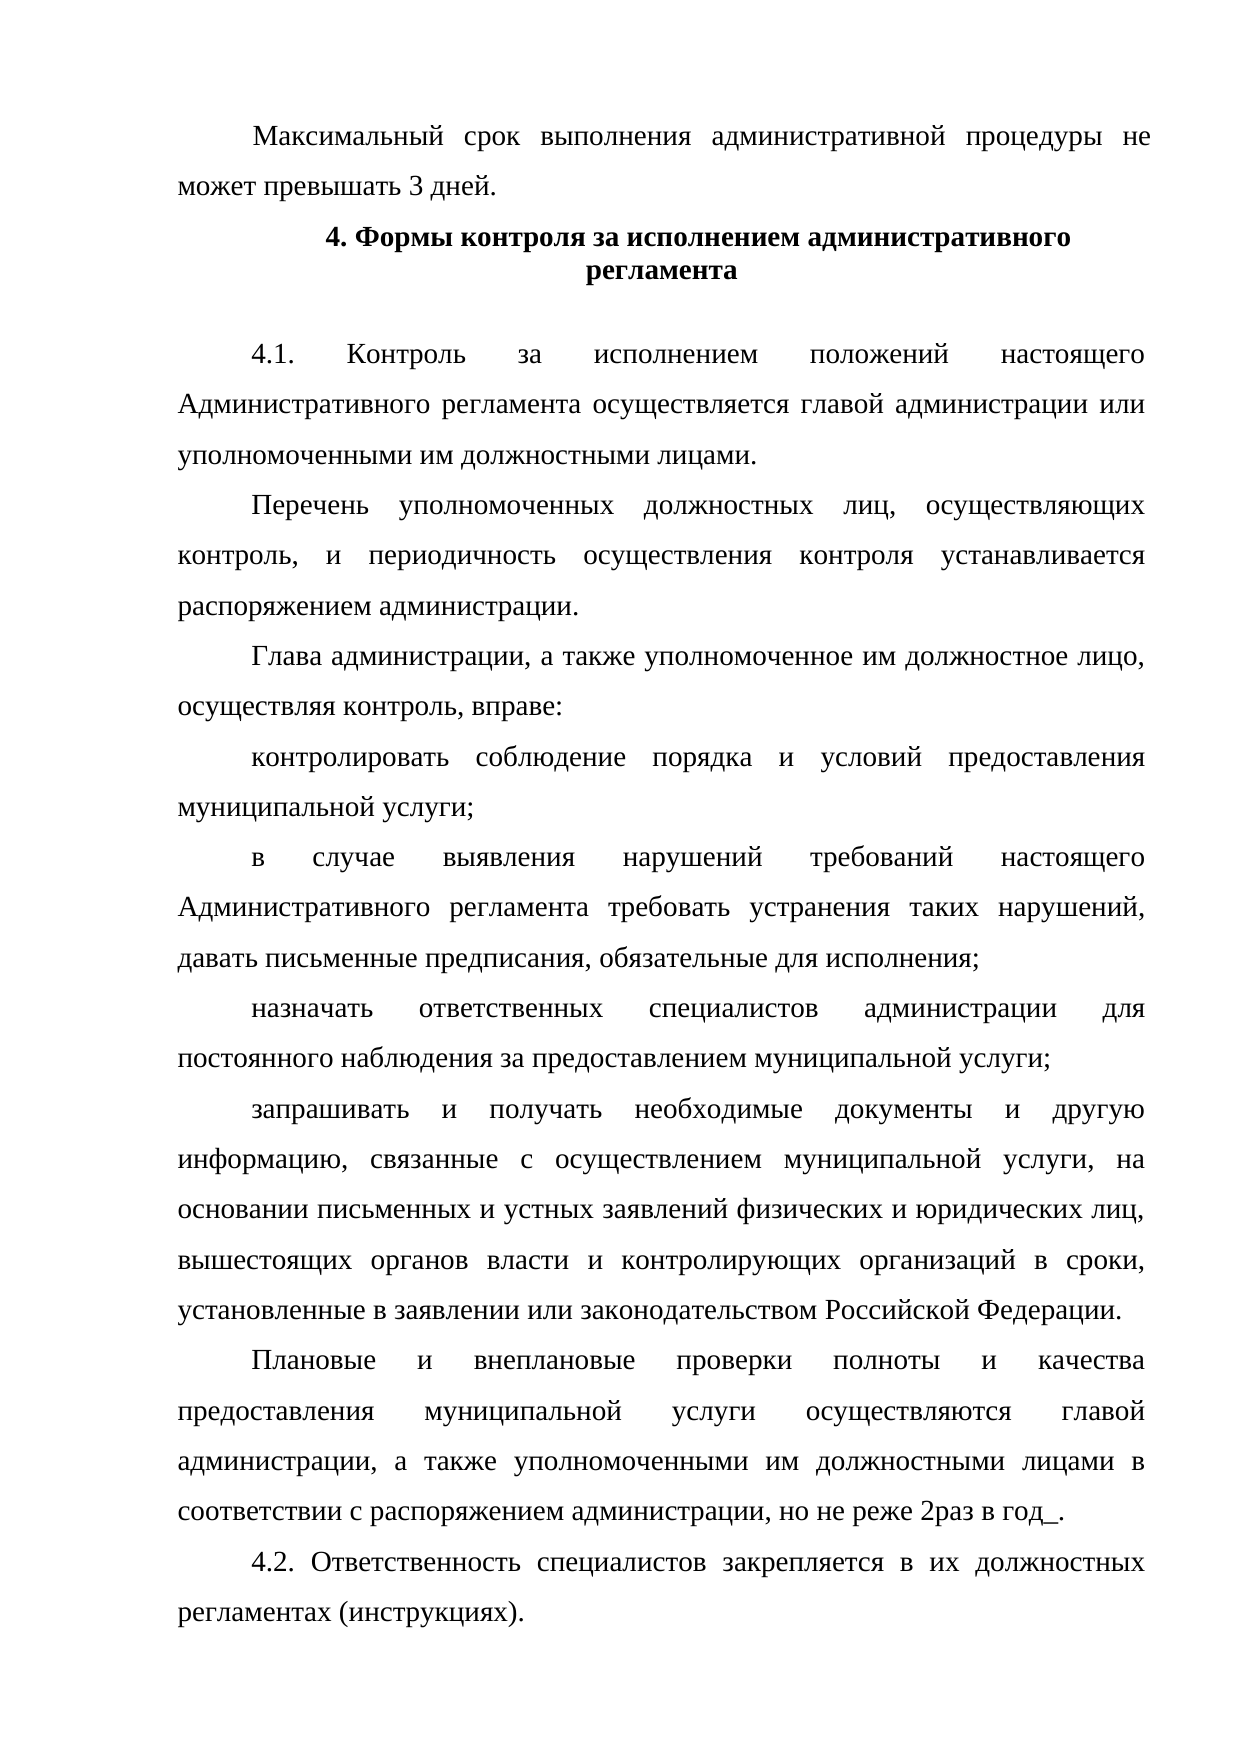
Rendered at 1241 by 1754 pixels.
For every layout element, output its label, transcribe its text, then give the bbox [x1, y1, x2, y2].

text назначать ответственных специалистов администрации для постоянного наблюдения за предоставлением муниципальной услуги; [177, 990, 1146, 1074]
text контролировать соблюдение порядка и условий предоставления муниципальной услуги; [177, 739, 1146, 822]
text в случае выявления нарушений требований настоящего Административного регламента требовать устранения таких нарушений, давать письменные предписания, обязательные для исполнения; [177, 839, 1146, 973]
text 4. Формы контроля за исполнением административного регламента [177, 219, 1146, 286]
text Глава администрации, а также уполномоченное им должностное лицо, осуществляя контроль, вправе: [177, 638, 1146, 722]
text Максимальный срок выполнения административной процедуры не может превышать 3 дней. [177, 118, 1152, 202]
text запрашивать и получать необходимые документы и другую информацию, связанные с осуществлением муниципальной услуги, на основании письменных и устных заявлений физических и юридических лиц, вышестоящих органов власти и контролирующих организаций в сроки, установленные в заявлении или законодательством Российской Федерации. [177, 1091, 1146, 1326]
text Плановые и внеплановые проверки полноты и качества предоставления муниципальной услуги осуществляются главой администрации, а также уполномоченными им должностными лицами в соответствии с распоряжением администрации, но не реже 2раз в год_. [177, 1342, 1146, 1527]
text 4.1. Контроль за исполнением положений настоящего Административного регламента осуществляется главой администрации или уполномоченными им должностными лицами. [177, 336, 1146, 470]
text Перечень уполномоченных должностных лиц, осуществляющих контроль, и периодичность осуществления контроля устанавливается распоряжением администрации. [177, 487, 1146, 621]
text 4.2. Ответственность специалистов закрепляется в их должностных регламентах (инструкциях). [177, 1544, 1146, 1627]
